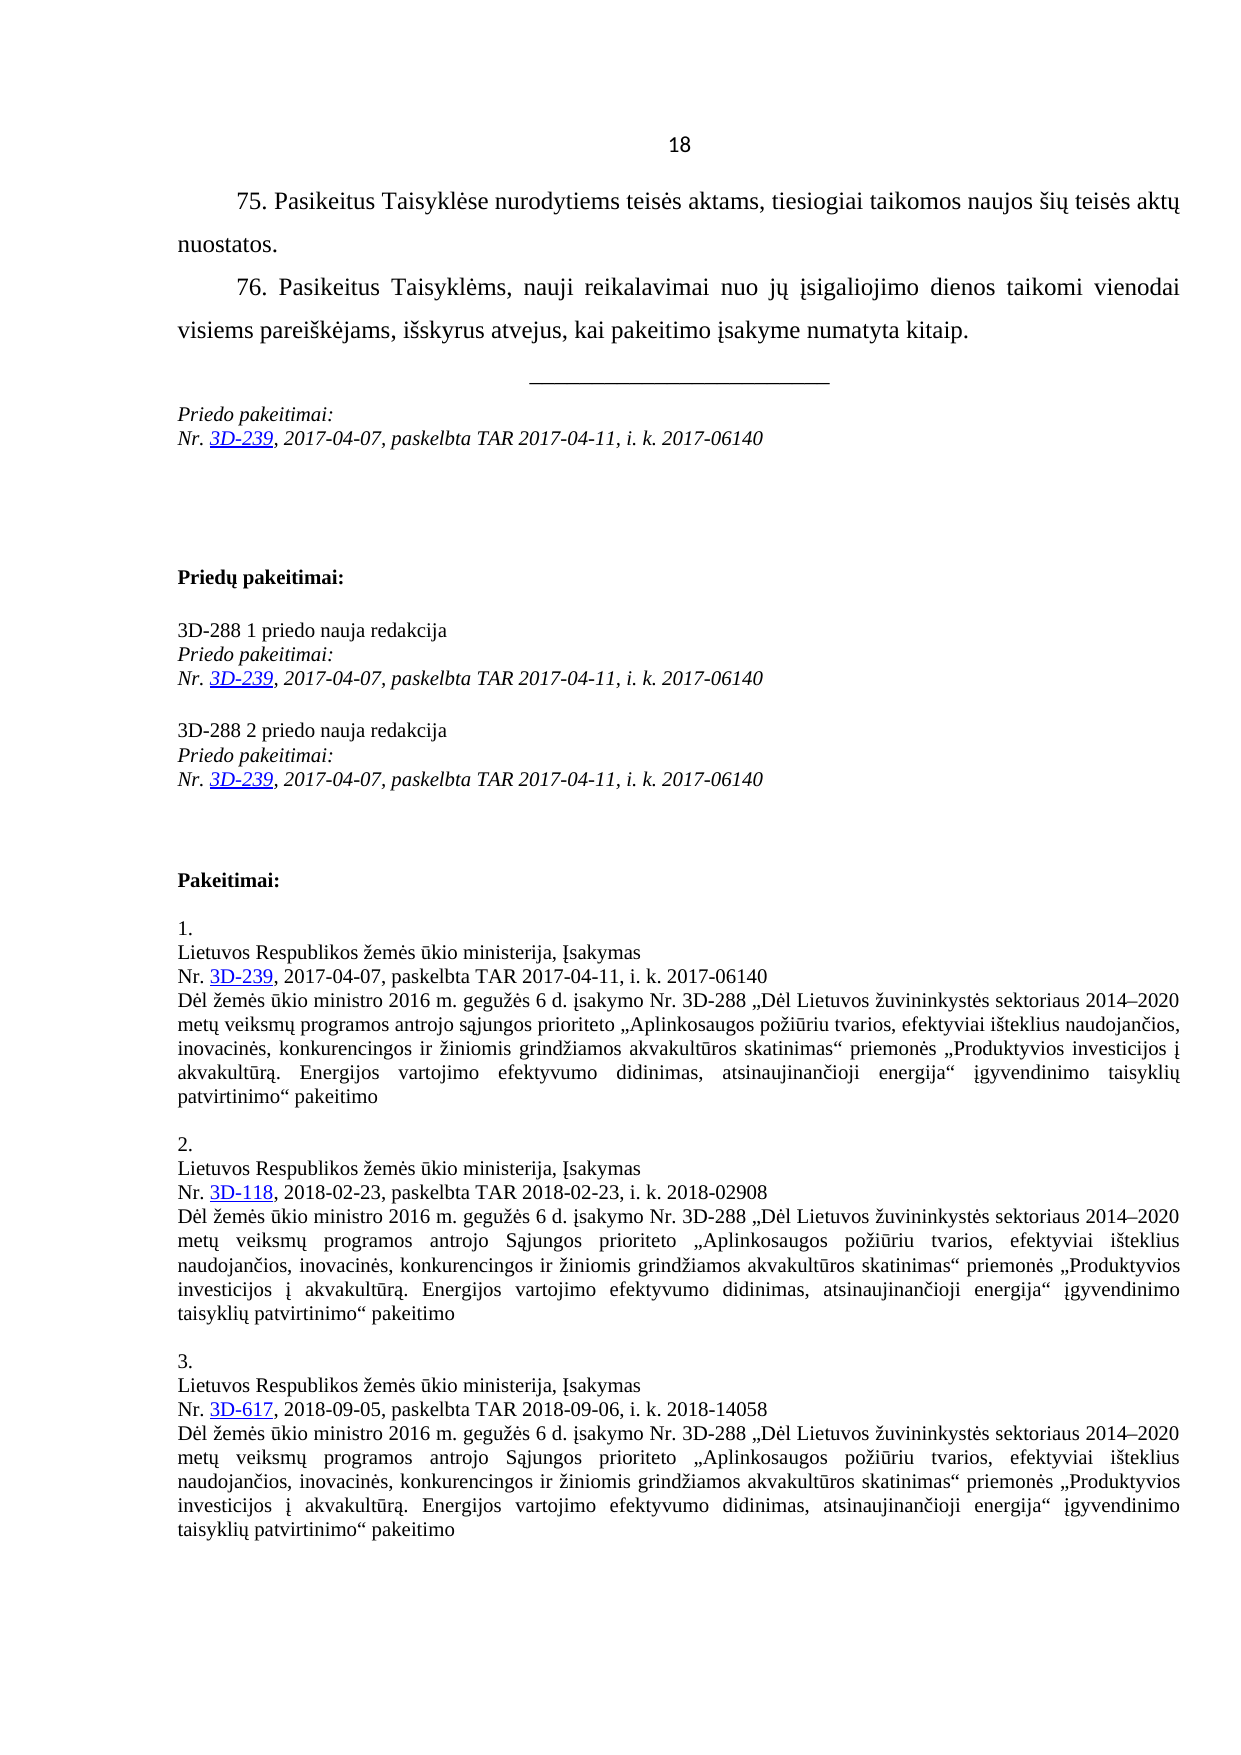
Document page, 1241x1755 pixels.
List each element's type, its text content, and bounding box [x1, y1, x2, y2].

text Dėl žemės ūkio ministro 2016 m. gegužės 6 d. įsakymo Nr. 3D-288 „Dėl Lietuvos žuvininkystės sektoriaus 2014–2020 metų veiksmų programos antrojo Sąjungos prioriteto „Aplinkosaugos požiūriu tvarios, efektyviai išteklius naudojančios, inovacinės, konkurencingos ir žiniomis grindžiamos akvakultūros skatinimas“ priemonės „Produktyvios investicijos į akvakultūrą. Energijos vartojimo efektyvumo didinimas, atsinaujinančioji energija“ įgyvendinimo taisyklių patvirtinimo“ pakeitimo [177, 1421, 1181, 1541]
text Dėl žemės ūkio ministro 2016 m. gegužės 6 d. įsakymo Nr. 3D-288 „Dėl Lietuvos žuvininkystės sektoriaus 2014–2020 metų veiksmų programos antrojo sąjungos prioriteto „Aplinkosaugos požiūriu tvarios, efektyviai išteklius naudojančios, inovacinės, konkurencingos ir žiniomis grindžiamos akvakultūros skatinimas“ priemonės „Produktyvios investicijos į akvakultūrą. Energijos vartojimo efektyvumo didinimas, atsinaujinančioji energija“ įgyvendinimo taisyklių patvirtinimo“ pakeitimo [177, 988, 1181, 1108]
text Nr. 3D-239, 2017-04-07, paskelbta TAR 2017-04-11, i. k. 2017-06140 [177, 964, 1181, 988]
text Nr. 3D-239, 2017-04-07, paskelbta TAR 2017-04-11, i. k. 2017-06140 [177, 426, 1181, 450]
text Priedo pakeitimai: [177, 402, 1181, 426]
text Lietuvos Respublikos žemės ūkio ministerija, Įsakymas [177, 1156, 1181, 1180]
text Lietuvos Respublikos žemės ūkio ministerija, Įsakymas [177, 1373, 1181, 1397]
text 2. [177, 1132, 1181, 1156]
text Nr. 3D-239, 2017-04-07, paskelbta TAR 2017-04-11, i. k. 2017-06140 [177, 767, 1181, 791]
text 3. [177, 1349, 1181, 1373]
text 76. Pasikeitus Taisyklėms, nauji reikalavimai nuo jų įsigaliojimo dienos taikomi vienodai visiems pareiškėjams, išskyrus atvejus, kai pakeitimo įsakyme numatyta kitaip. [177, 272, 1181, 344]
text 3D-288 2 priedo nauja redakcija [177, 718, 1181, 742]
text Pakeitimai: [177, 867, 1181, 892]
text Priedų pakeitimai: [177, 565, 1181, 589]
text Priedo pakeitimai: [177, 642, 1181, 666]
text Nr. 3D-617, 2018-09-05, paskelbta TAR 2018-09-06, i. k. 2018-14058 [177, 1397, 1181, 1421]
text Dėl žemės ūkio ministro 2016 m. gegužės 6 d. įsakymo Nr. 3D-288 „Dėl Lietuvos žuvininkystės sektoriaus 2014–2020 metų veiksmų programos antrojo Sąjungos prioriteto „Aplinkosaugos požiūriu tvarios, efektyviai išteklius naudojančios, inovacinės, konkurencingos ir žiniomis grindžiamos akvakultūros skatinimas“ priemonės „Produktyvios investicijos į akvakultūrą. Energijos vartojimo efektyvumo didinimas, atsinaujinančioji energija“ įgyvendinimo taisyklių patvirtinimo“ pakeitimo [177, 1204, 1181, 1325]
text Lietuvos Respublikos žemės ūkio ministerija, Įsakymas [177, 940, 1181, 964]
text 3D-288 1 priedo nauja redakcija [177, 617, 1181, 642]
text 75. Pasikeitus Taisyklėse nurodytiems teisės aktams, tiesiogiai taikomos naujos šių teisės aktų nuostatos. [177, 186, 1181, 258]
text Nr. 3D-239, 2017-04-07, paskelbta TAR 2017-04-11, i. k. 2017-06140 [177, 666, 1181, 690]
text ________________________ [177, 358, 1181, 387]
text Nr. 3D-118, 2018-02-23, paskelbta TAR 2018-02-23, i. k. 2018-02908 [177, 1180, 1181, 1204]
text 1. [177, 916, 1181, 940]
text Priedo pakeitimai: [177, 742, 1181, 767]
